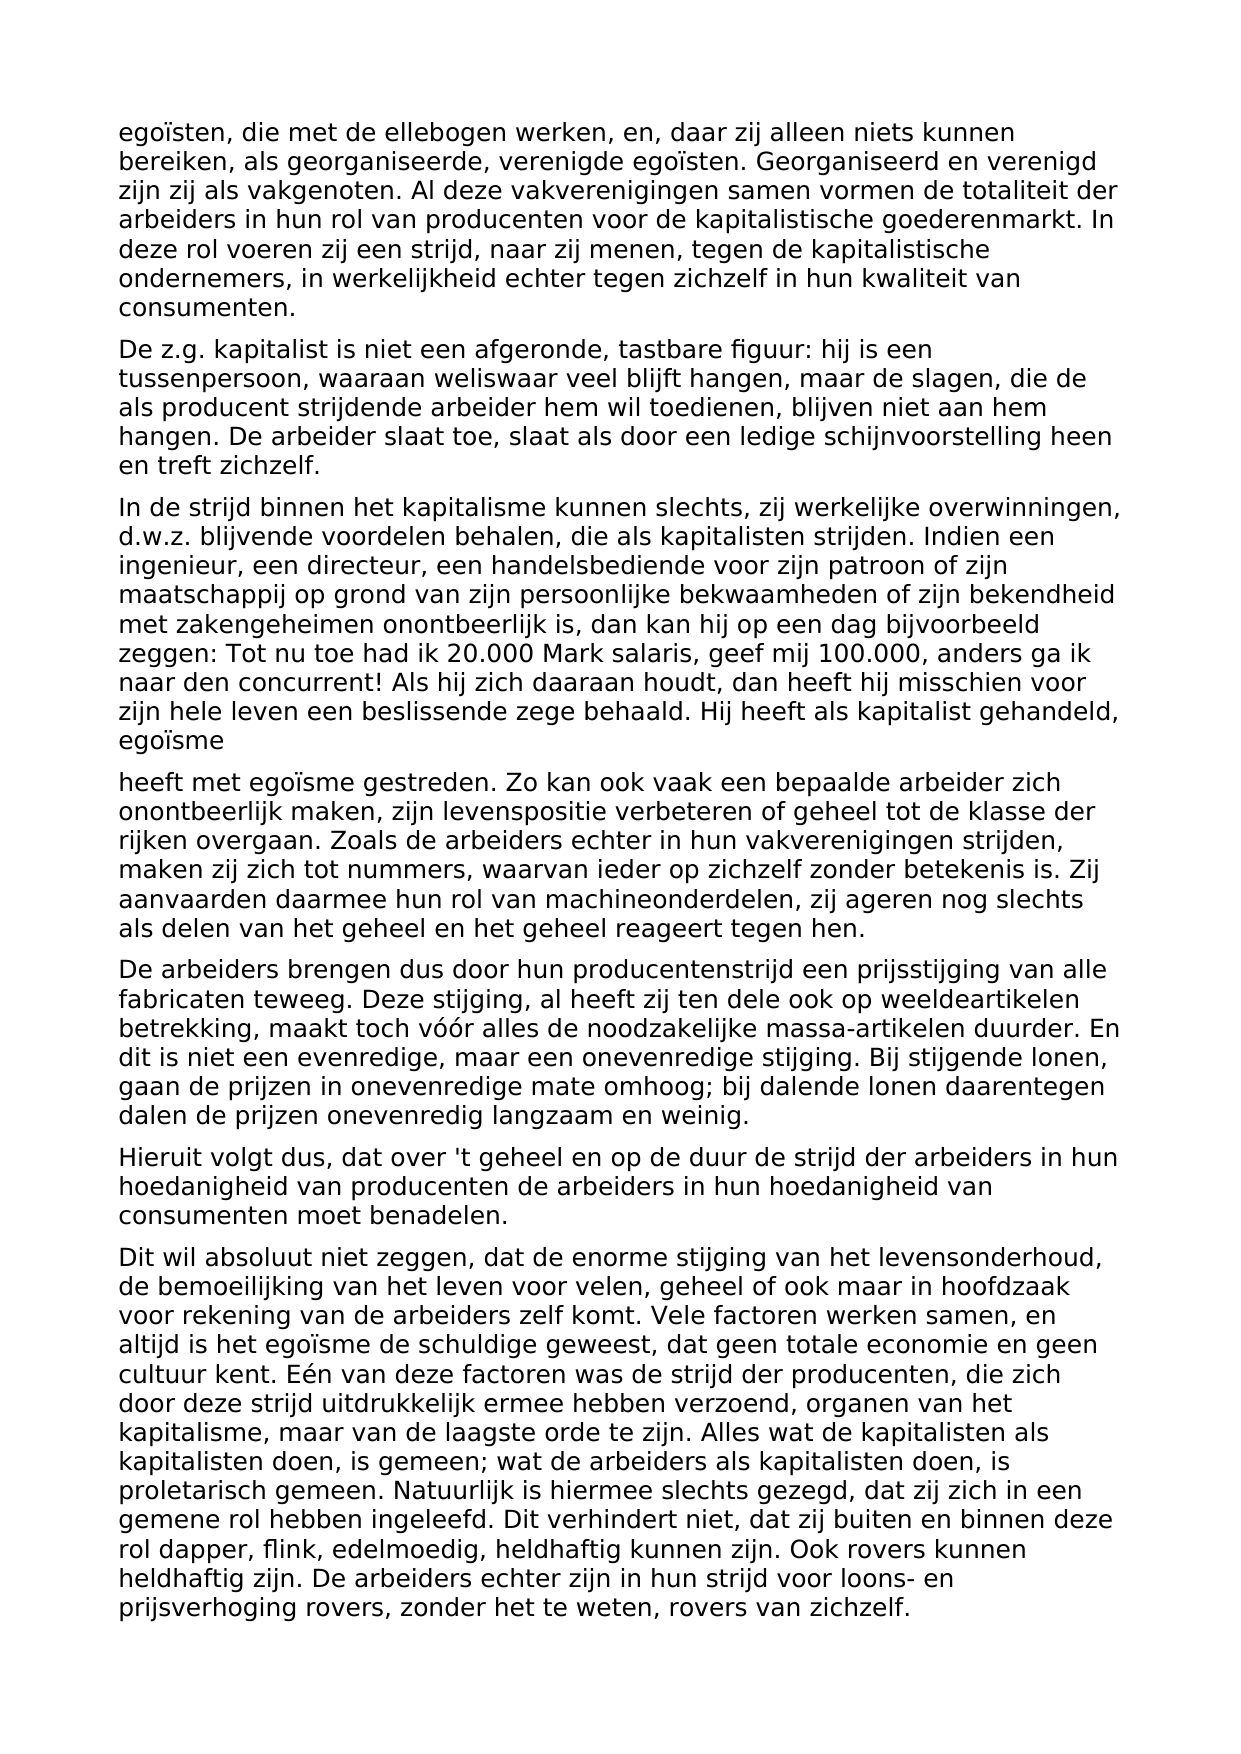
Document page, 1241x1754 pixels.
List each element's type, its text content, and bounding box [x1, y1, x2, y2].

text In de strijd binnen het kapitalisme kunnen slechts, zij werkelijke overwinningen, d.w.z. blijvende voordelen behalen, die als kapitalisten strijden. Indien een ingenieur, een directeur, een handelsbediende voor zijn patroon of zijn maatschappij op grond van zijn persoonlijke bekwaamheden of zijn bekendheid met zakengeheimen onontbeerlijk is, dan kan hij op een dag bijvoorbeeld zeggen: Tot nu toe had ik 20.000 Mark salaris, geef mij 100.000, anders ga ik naar den concurrent! Als hij zich daaraan houdt, dan heeft hij misschien voor zijn hele leven een beslissende zege behaald. Hij heeft als kapitalist gehandeld, egoïsme [118, 493, 1122, 756]
text heeft met egoïsme gestreden. Zo kan ook vaak een bepaalde arbeider zich onontbeerlijk maken, zijn levenspositie verbeteren of geheel tot de klasse der rijken overgaan. Zoals de arbeiders echter in hun vakverenigingen strijden, maken zij zich tot nummers, waarvan ieder op zichzelf zonder betekenis is. Zij aanvaarden daarmee hun rol van machineonderdelen, zij ageren nog slechts als delen van het geheel en het geheel reageert tegen hen. [118, 768, 1122, 943]
text Dit wil absoluut niet zeggen, dat de enorme stijging van het levensonderhoud, de bemoeilijking van het leven voor velen, geheel of ook maar in hoofdzaak voor rekening van de arbeiders zelf komt. Vele factoren werken samen, en altijd is het egoïsme de schuldige geweest, dat geen totale economie en geen cultuur kent. Eén van deze factoren was de strijd der producenten, die zich door deze strijd uitdrukkelijk ermee hebben verzoend, organen van het kapitalisme, maar van de laagste orde te zijn. Alles wat de kapitalisten als kapitalisten doen, is gemeen; wat de arbeiders als kapitalisten doen, is proletarisch gemeen. Natuurlijk is hiermee slechts gezegd, dat zij zich in een gemene rol hebben ingeleefd. Dit verhindert niet, dat zij buiten en binnen deze rol dapper, flink, edelmoedig, heldhaftig kunnen zijn. Ook rovers kunnen heldhaftig zijn. De arbeiders echter zijn in hun strijd voor loons- en prijsverhoging rovers, zonder het te weten, rovers van zichzelf. [118, 1243, 1122, 1622]
text egoïsten, die met de ellebogen werken, en, daar zij alleen niets kunnen bereiken, als georganiseerde, verenigde egoïsten. Georganiseerd en verenigd zijn zij als vakgenoten. Al deze vakverenigingen samen vormen de totaliteit der arbeiders in hun rol van producenten voor de kapitalistische goederenmarkt. In deze rol voeren zij een strijd, naar zij menen, tegen de kapitalistische ondernemers, in werkelijkheid echter tegen zichzelf in hun kwaliteit van consumenten. [118, 118, 1122, 322]
text Hieruit volgt dus, dat over 't geheel en op de duur de strijd der arbeiders in hun hoedanigheid van producenten de arbeiders in hun hoedanigheid van consumenten moet benadelen. [118, 1143, 1122, 1231]
text De arbeiders brengen dus door hun producentenstrijd een prijsstijging van alle fabricaten teweeg. Deze stijging, al heeft zij ten dele ook op weeldeartikelen betrekking, maakt toch vóór alles de noodzakelijke massa-artikelen duurder. En dit is niet een evenredige, maar een onevenredige stijging. Bij stijgende lonen, gaan de prijzen in onevenredige mate omhoog; bij dalende lonen daarentegen dalen de prijzen onevenredig langzaam en weinig. [118, 956, 1122, 1131]
text De z.g. kapitalist is niet een afgeronde, tastbare figuur: hij is een tussenpersoon, waaraan weliswaar veel blijft hangen, maar de slagen, die de als producent strijdende arbeider hem wil toedienen, blijven niet aan hem hangen. De arbeider slaat toe, slaat als door een ledige schijnvoorstelling heen en treft zichzelf. [118, 335, 1122, 481]
